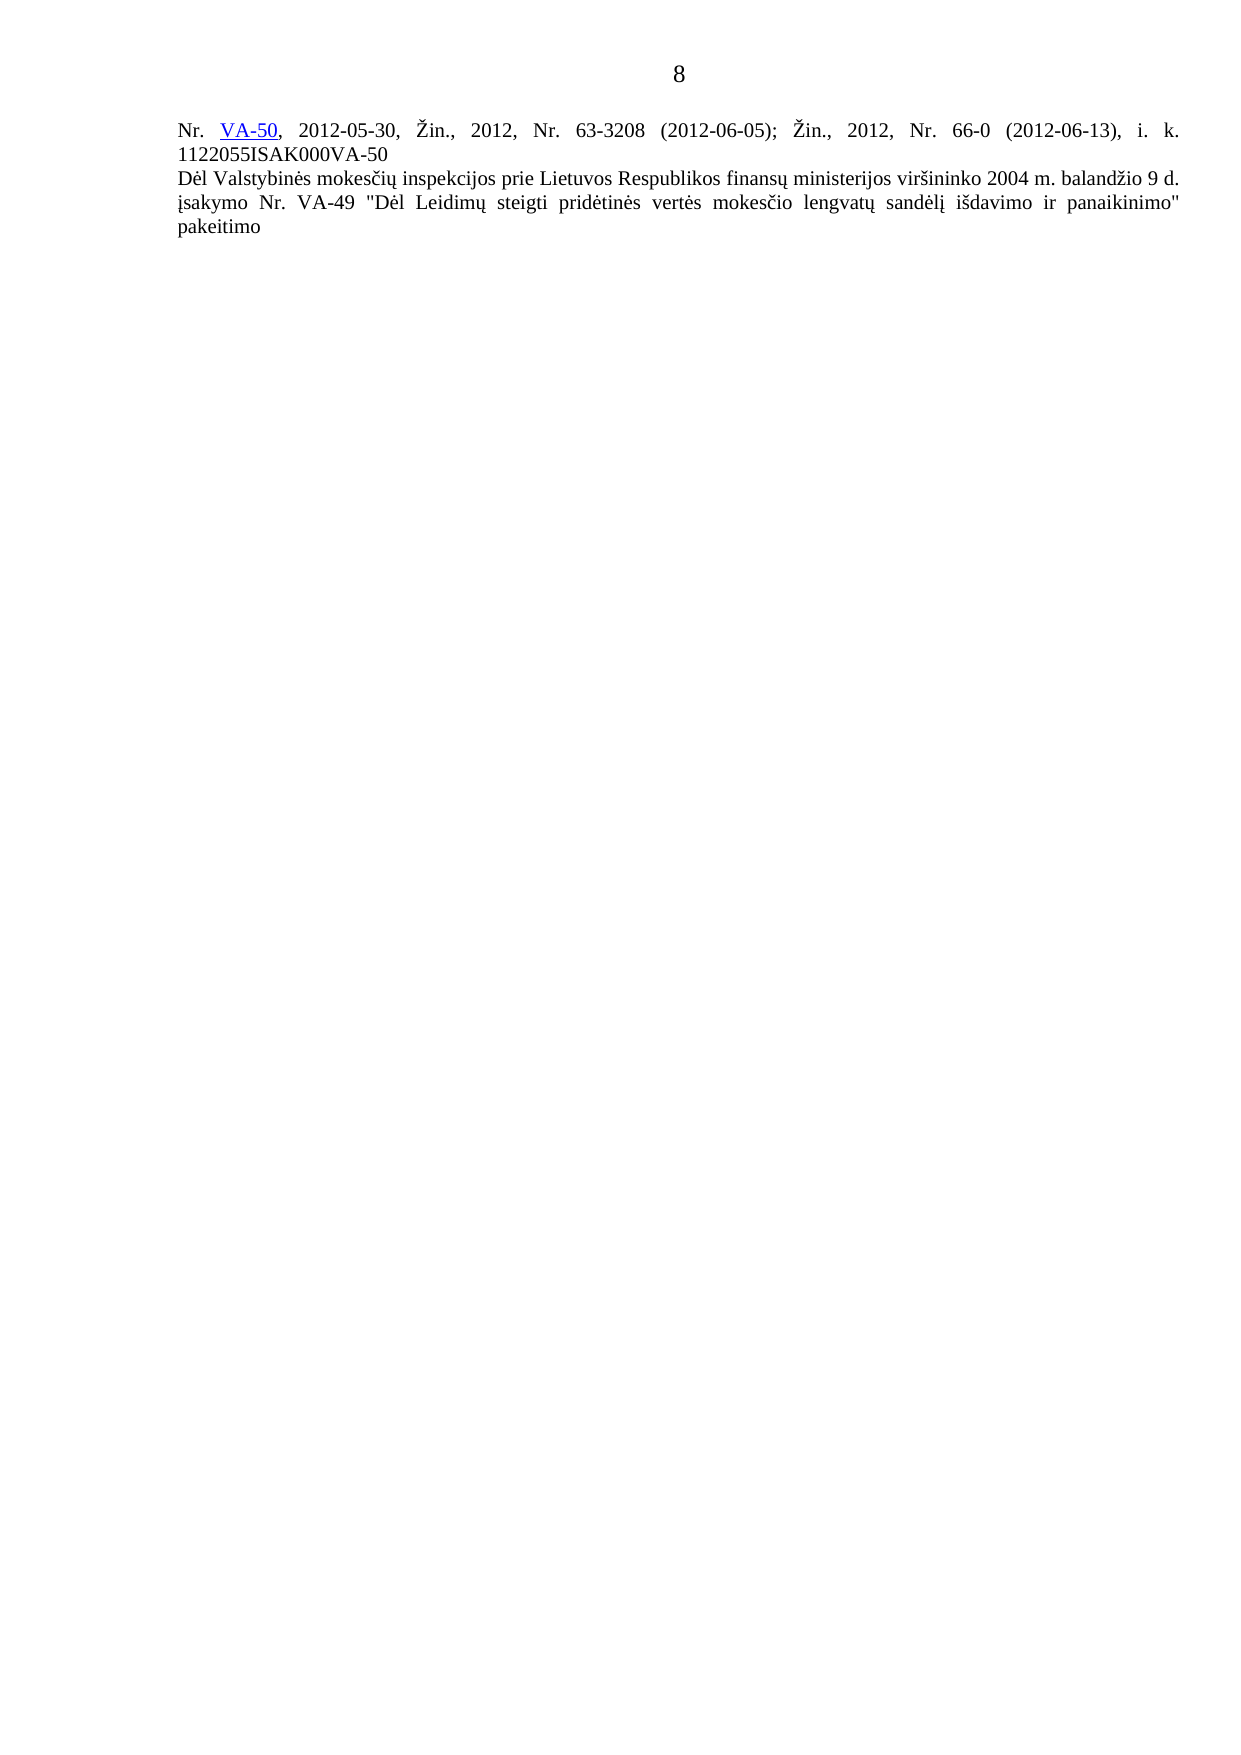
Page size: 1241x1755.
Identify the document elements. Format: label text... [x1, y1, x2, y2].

text Nr. VA-50, 2012-05-30, Žin., 2012, Nr. 63-3208 (2012-06-05); Žin., 2012, Nr. 66-0 (2012-06-13), i. k. 1122055ISAK000VA-50 [177, 118, 1181, 166]
text Dėl Valstybinės mokesčių inspekcijos prie Lietuvos Respublikos finansų ministerijos viršininko 2004 m. balandžio 9 d. įsakymo Nr. VA-49 "Dėl Leidimų steigti pridėtinės vertės mokesčio lengvatų sandėlį išdavimo ir panaikinimo" pakeitimo [177, 166, 1181, 238]
